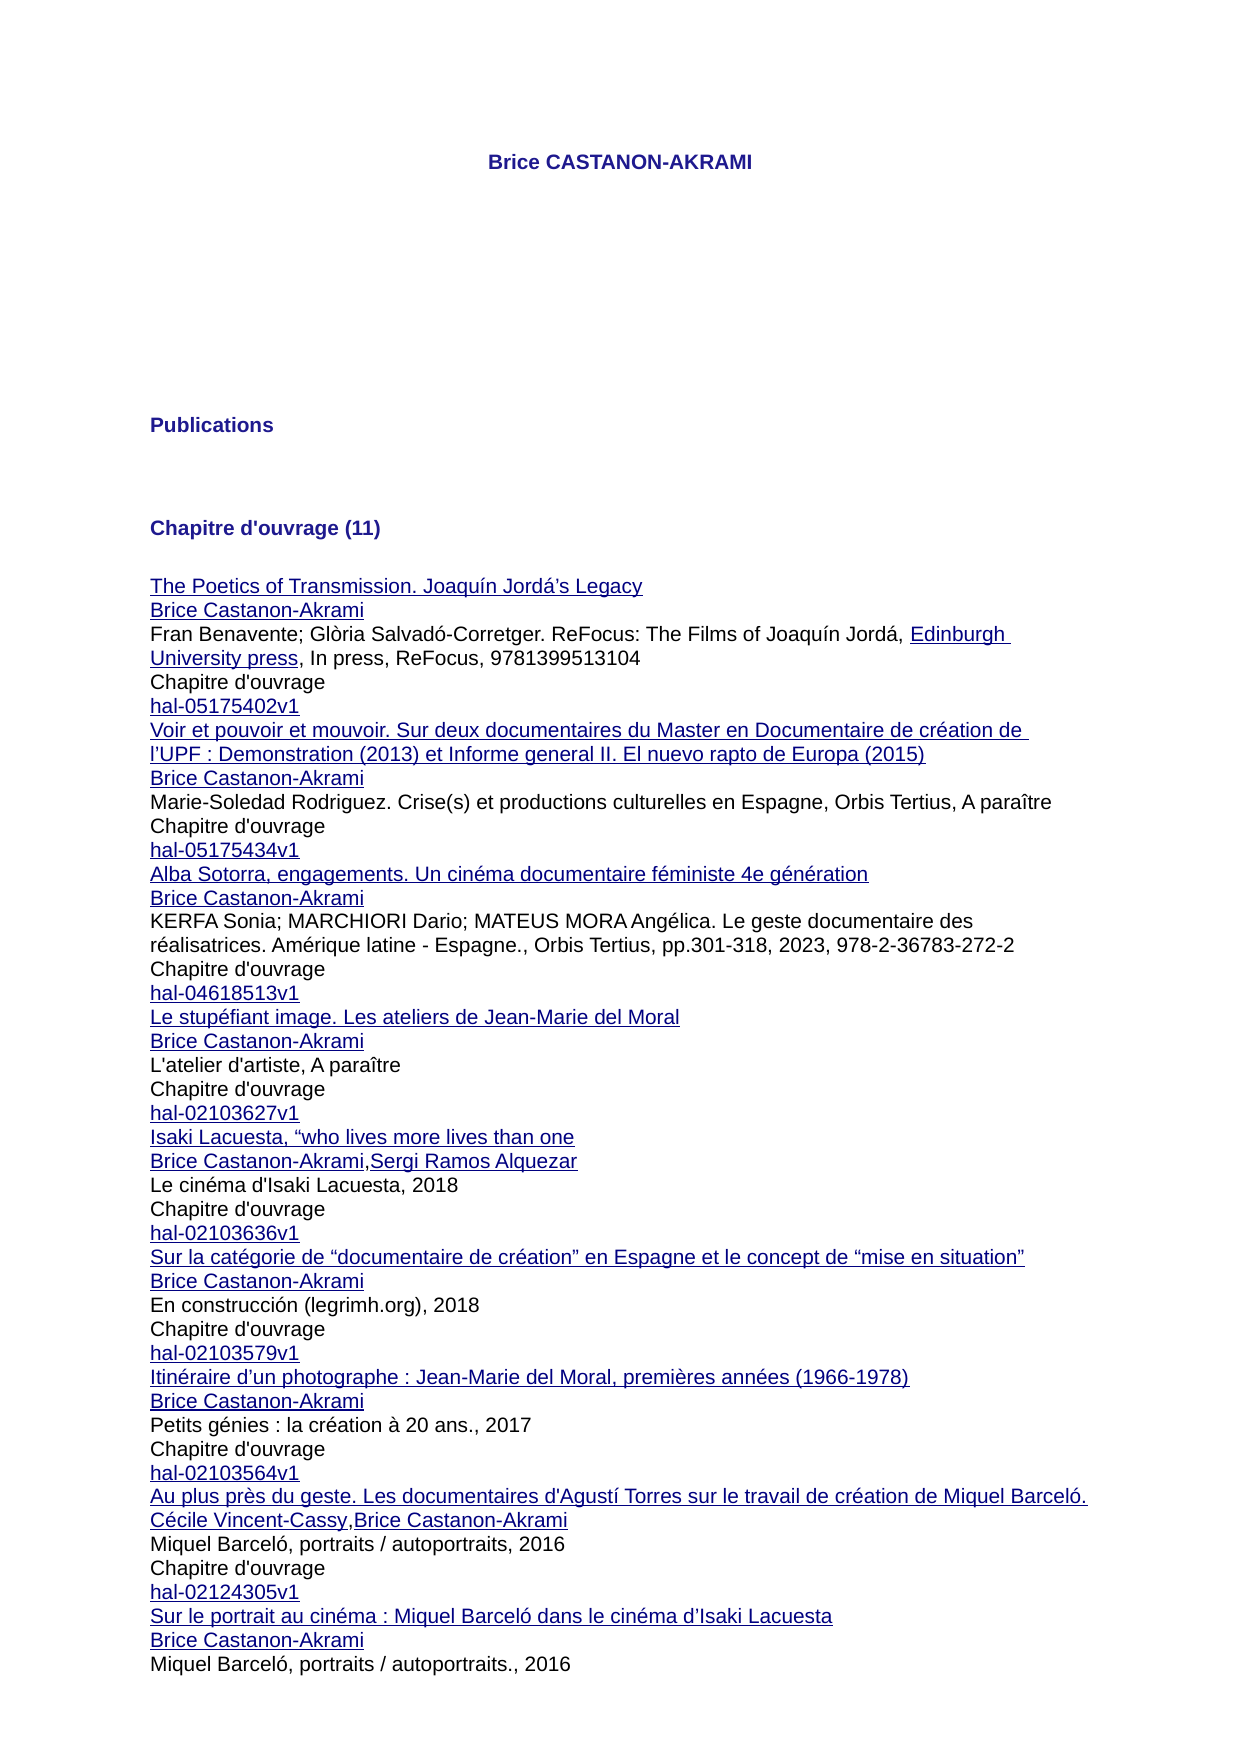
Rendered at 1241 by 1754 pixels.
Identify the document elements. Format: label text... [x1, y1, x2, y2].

subtitle Brice CASTANON-AKRAMI [150, 150, 1090, 174]
table_cell Alba Sotorra, engagements. Un cinéma documentaire féministe 4e génération Brice Castanon-Akrami KERFA Sonia; MARCHIORI Dario; MATEUS MORA Angélica. Le geste documentaire des réalisatrices. Amérique latine - Espagne., Orbis Tertius, pp.301-318, 2023, 978-2-36783-272-2 Chapitre d'ouvrage hal-04618513v1 [150, 861, 1090, 1005]
table_cell Isaki Lacuesta, “who lives more lives than one Brice Castanon-Akrami,Sergi Ramos Alquezar Le cinéma d'Isaki Lacuesta, 2018 Chapitre d'ouvrage hal-02103636v1 [150, 1125, 1090, 1245]
table_cell Itinéraire d’un photographe : Jean-Marie del Moral, premières années (1966-1978) Brice Castanon-Akrami Petits génies : la création à 20 ans., 2017 Chapitre d'ouvrage hal-02103564v1 [150, 1365, 1090, 1484]
table_cell Voir et pouvoir et mouvoir. Sur deux documentaires du Master en Documentaire de création de l’UPF : Demonstration (2013) et Informe general II. El nuevo rapto de Europa (2015) Brice Castanon-Akrami Marie-Soledad Rodriguez. Crise(s) et productions culturelles en Espagne, Orbis Tertius, A paraître Chapitre d'ouvrage hal-05175434v1 [150, 718, 1090, 861]
table_header The Poetics of Transmission. Joaquín Jordá’s Legacy Brice Castanon-Akrami Fran Benavente; Glòria Salvadó-Corretger. ReFocus: The Films of Joaquín Jordá, Edinburgh University press, In press, ReFocus, 9781399513104 Chapitre d'ouvrage hal-05175402v1 [150, 574, 1090, 718]
table_cell Sur la catégorie de “documentaire de création” en Espagne et le concept de “mise en situation” Brice Castanon-Akrami En construcción (legrimh.org), 2018 Chapitre d'ouvrage hal-02103579v1 [150, 1245, 1090, 1364]
subtitle Chapitre d'ouvrage (11) [150, 516, 1090, 539]
table_cell Au plus près du geste. Les documentaires d'Agustí Torres sur le travail de création de Miquel Barceló. Cécile Vincent-Cassy,Brice Castanon-Akrami Miquel Barceló, portraits / autoportraits, 2016 Chapitre d'ouvrage hal-02124305v1 [150, 1484, 1090, 1604]
table_cell Sur le portrait au cinéma : Miquel Barceló dans le cinéma d’Isaki Lacuesta Brice Castanon-Akrami Miquel Barceló, portraits / autoportraits., 2016 [150, 1604, 1090, 1676]
table_cell Le stupéfiant image. Les ateliers de Jean-Marie del Moral Brice Castanon-Akrami L'atelier d'artiste, A paraître Chapitre d'ouvrage hal-02103627v1 [150, 1005, 1090, 1125]
subtitle Publications [150, 412, 1090, 436]
